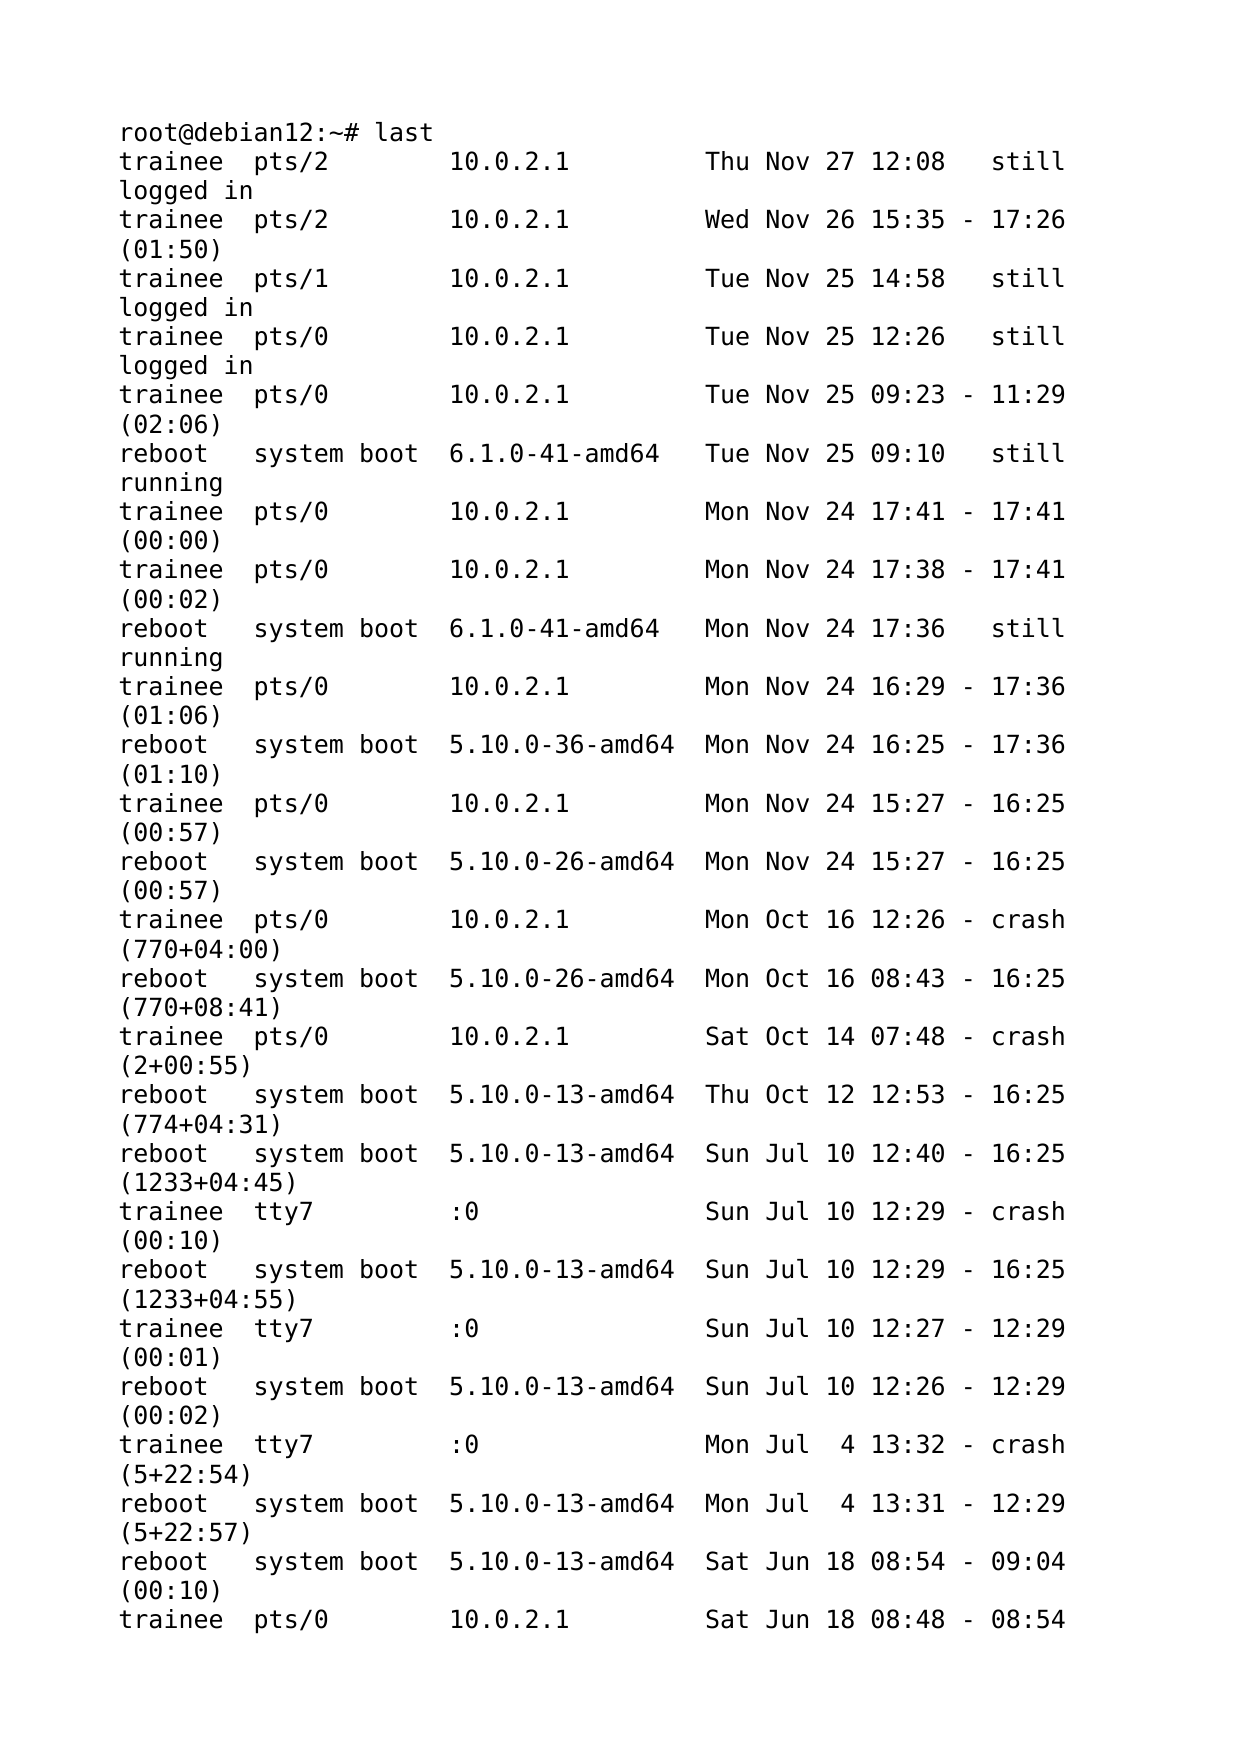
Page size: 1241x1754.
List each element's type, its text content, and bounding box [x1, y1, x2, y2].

text root@debian12:~# last trainee pts/2 10.0.2.1 Thu Nov 27 12:08 still logged in trainee pts/2 10.0.2.1 Wed Nov 26 15:35 - 17:26 (01:50) trainee pts/1 10.0.2.1 Tue Nov 25 14:58 still logged in trainee pts/0 10.0.2.1 Tue Nov 25 12:26 still logged in trainee pts/0 10.0.2.1 Tue Nov 25 09:23 - 11:29 (02:06) reboot system boot 6.1.0-41-amd64 Tue Nov 25 09:10 still running trainee pts/0 10.0.2.1 Mon Nov 24 17:41 - 17:41 (00:00) trainee pts/0 10.0.2.1 Mon Nov 24 17:38 - 17:41 (00:02) reboot system boot 6.1.0-41-amd64 Mon Nov 24 17:36 still running trainee pts/0 10.0.2.1 Mon Nov 24 16:29 - 17:36 (01:06) reboot system boot 5.10.0-36-amd64 Mon Nov 24 16:25 - 17:36 (01:10) trainee pts/0 10.0.2.1 Mon Nov 24 15:27 - 16:25 (00:57) reboot system boot 5.10.0-26-amd64 Mon Nov 24 15:27 - 16:25 (00:57) trainee pts/0 10.0.2.1 Mon Oct 16 12:26 - crash (770+04:00) reboot system boot 5.10.0-26-amd64 Mon Oct 16 08:43 - 16:25 (770+08:41) trainee pts/0 10.0.2.1 Sat Oct 14 07:48 - crash (2+00:55) reboot system boot 5.10.0-13-amd64 Thu Oct 12 12:53 - 16:25 (774+04:31) reboot system boot 5.10.0-13-amd64 Sun Jul 10 12:40 - 16:25 (1233+04:45) trainee tty7 :0 Sun Jul 10 12:29 - crash (00:10) reboot system boot 5.10.0-13-amd64 Sun Jul 10 12:29 - 16:25 (1233+04:55) trainee tty7 :0 Sun Jul 10 12:27 - 12:29 (00:01) reboot system boot 5.10.0-13-amd64 Sun Jul 10 12:26 - 12:29 (00:02) trainee tty7 :0 Mon Jul 4 13:32 - crash (5+22:54) reboot system boot 5.10.0-13-amd64 Mon Jul 4 13:31 - 12:29 (5+22:57) reboot system boot 5.10.0-13-amd64 Sat Jun 18 08:54 - 09:04 (00:10) trainee pts/0 10.0.2.1 Sat Jun 18 08:48 - 08:54 [118, 118, 1122, 1635]
